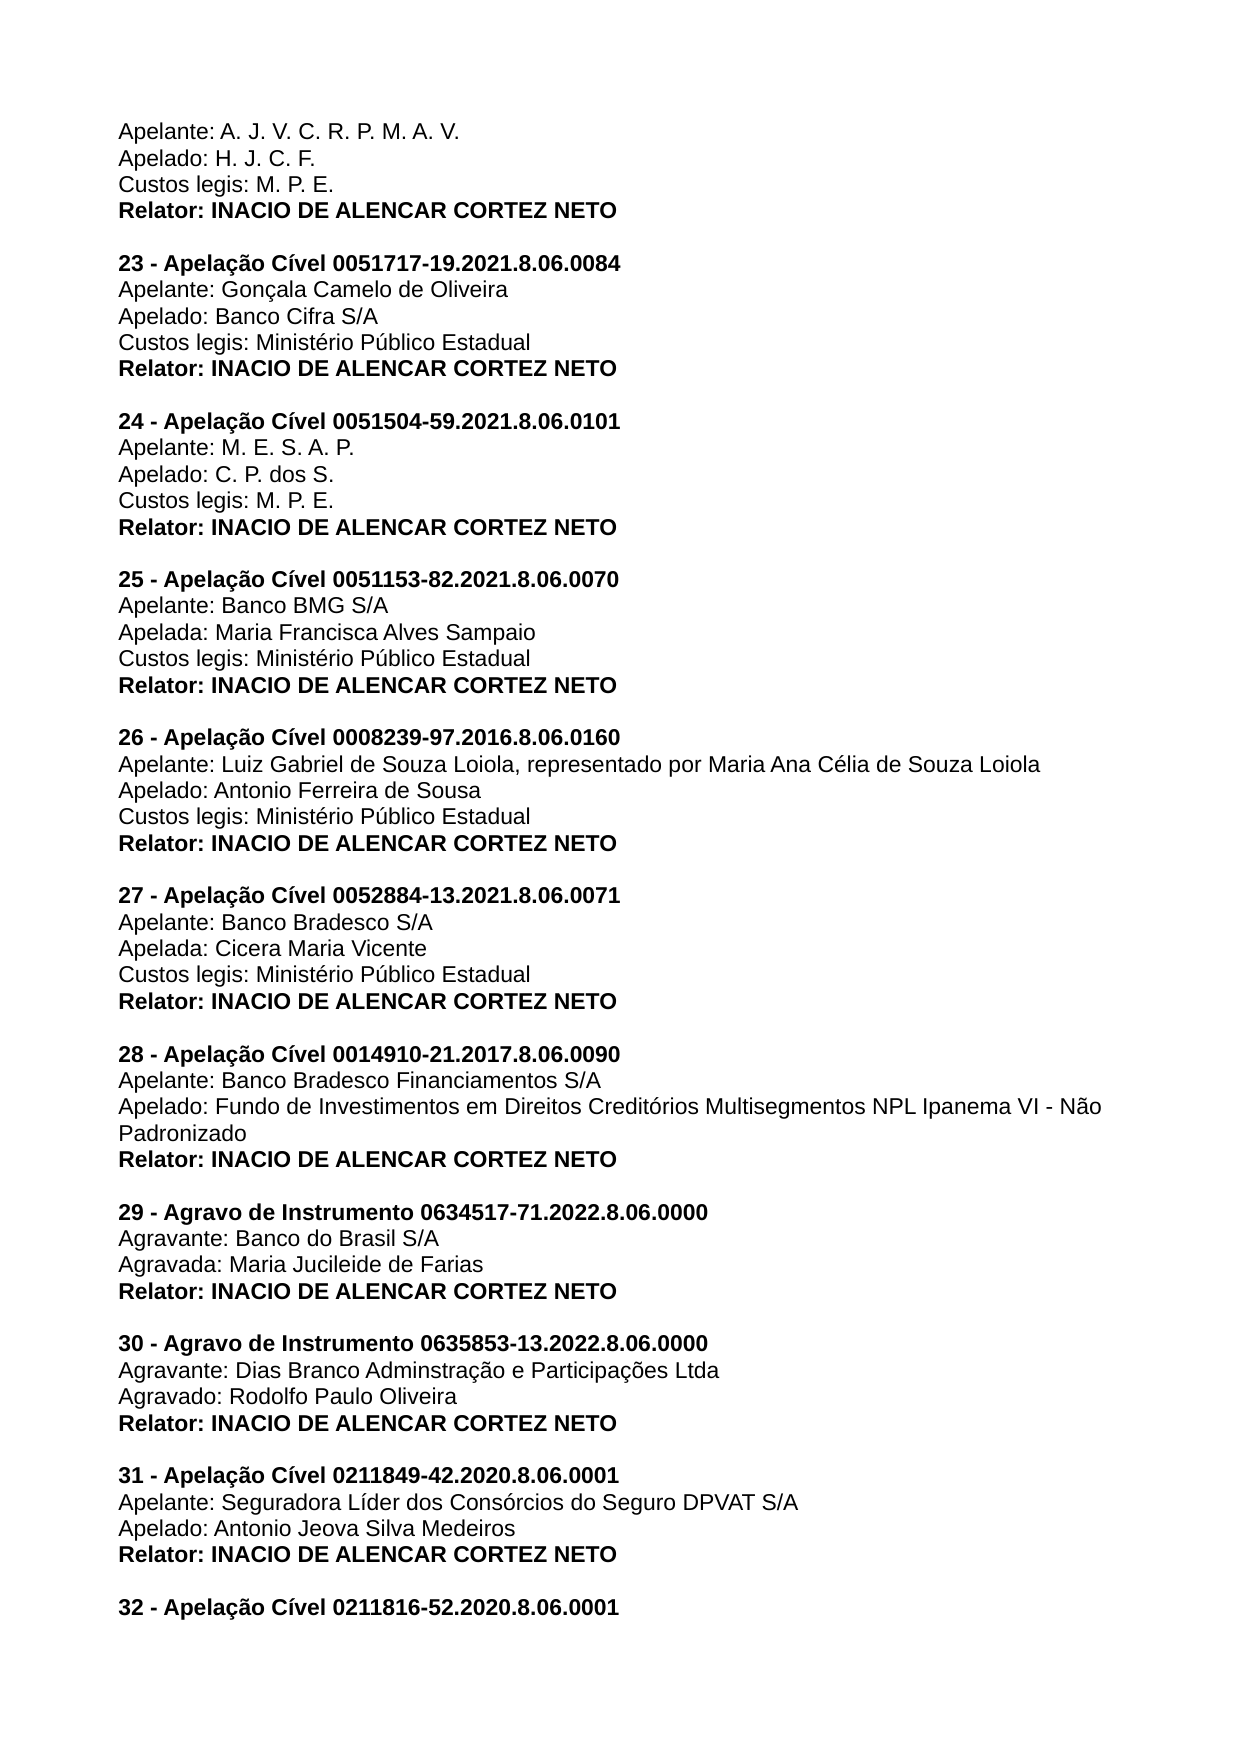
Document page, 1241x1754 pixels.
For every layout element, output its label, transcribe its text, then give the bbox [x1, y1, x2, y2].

text Apelante: Seguradora Líder dos Consórcios do Seguro DPVAT S/A [118, 1488, 1122, 1515]
text Apelante: A. J. V. C. R. P. M. A. V. [118, 118, 1122, 144]
text Apelante: Luiz Gabriel de Souza Loiola, representado por Maria Ana Célia de Souza Loiola [118, 751, 1122, 777]
text Apelante: Gonçala Camelo de Oliveira [118, 276, 1122, 303]
text Relator: INACIO DE ALENCAR CORTEZ NETO [118, 1541, 1122, 1568]
text Relator: INACIO DE ALENCAR CORTEZ NETO [118, 1146, 1122, 1172]
text 30 - Agravo de Instrumento 0635853-13.2022.8.06.0000 [118, 1330, 1122, 1357]
text Relator: INACIO DE ALENCAR CORTEZ NETO [118, 1278, 1122, 1304]
text Custos legis: M. P. E. [118, 171, 1122, 197]
text Apelante: Banco Bradesco Financiamentos S/A [118, 1067, 1122, 1093]
text Agravada: Maria Jucileide de Farias [118, 1251, 1122, 1278]
text Custos legis: Ministério Público Estadual [118, 645, 1122, 672]
text Apelado: Fundo de Investimentos em Direitos Creditórios Multisegmentos NPL Ipanema VI - Não Padronizado [118, 1093, 1122, 1146]
text Relator: INACIO DE ALENCAR CORTEZ NETO [118, 830, 1122, 856]
text Apelante: M. E. S. A. P. [118, 434, 1122, 461]
text Custos legis: Ministério Público Estadual [118, 803, 1122, 830]
text 27 - Apelação Cível 0052884-13.2021.8.06.0071 [118, 882, 1122, 909]
text Agravante: Banco do Brasil S/A [118, 1225, 1122, 1251]
text Relator: INACIO DE ALENCAR CORTEZ NETO [118, 197, 1122, 223]
text Apelante: Banco BMG S/A [118, 592, 1122, 619]
text Apelado: H. J. C. F. [118, 144, 1122, 171]
text 23 - Apelação Cível 0051717-19.2021.8.06.0084 [118, 250, 1122, 276]
text 29 - Agravo de Instrumento 0634517-71.2022.8.06.0000 [118, 1199, 1122, 1225]
text Apelado: C. P. dos S. [118, 461, 1122, 487]
text Relator: INACIO DE ALENCAR CORTEZ NETO [118, 988, 1122, 1014]
text Apelante: Banco Bradesco S/A [118, 909, 1122, 935]
text 32 - Apelação Cível 0211816-52.2020.8.06.0001 [118, 1594, 1122, 1620]
text Relator: INACIO DE ALENCAR CORTEZ NETO [118, 355, 1122, 382]
text Apelado: Antonio Ferreira de Sousa [118, 777, 1122, 803]
text Agravado: Rodolfo Paulo Oliveira [118, 1383, 1122, 1409]
text 26 - Apelação Cível 0008239-97.2016.8.06.0160 [118, 724, 1122, 751]
text Relator: INACIO DE ALENCAR CORTEZ NETO [118, 1409, 1122, 1436]
text Custos legis: M. P. E. [118, 487, 1122, 513]
text 25 - Apelação Cível 0051153-82.2021.8.06.0070 [118, 566, 1122, 592]
text Custos legis: Ministério Público Estadual [118, 961, 1122, 988]
text Apelada: Maria Francisca Alves Sampaio [118, 619, 1122, 645]
text Relator: INACIO DE ALENCAR CORTEZ NETO [118, 672, 1122, 698]
text Apelado: Banco Cifra S/A [118, 303, 1122, 329]
text 24 - Apelação Cível 0051504-59.2021.8.06.0101 [118, 408, 1122, 434]
text 28 - Apelação Cível 0014910-21.2017.8.06.0090 [118, 1041, 1122, 1067]
text 31 - Apelação Cível 0211849-42.2020.8.06.0001 [118, 1462, 1122, 1488]
text Apelada: Cicera Maria Vicente [118, 935, 1122, 961]
text Apelado: Antonio Jeova Silva Medeiros [118, 1515, 1122, 1541]
text Custos legis: Ministério Público Estadual [118, 329, 1122, 355]
text Relator: INACIO DE ALENCAR CORTEZ NETO [118, 513, 1122, 540]
text Agravante: Dias Branco Adminstração e Participações Ltda [118, 1357, 1122, 1383]
